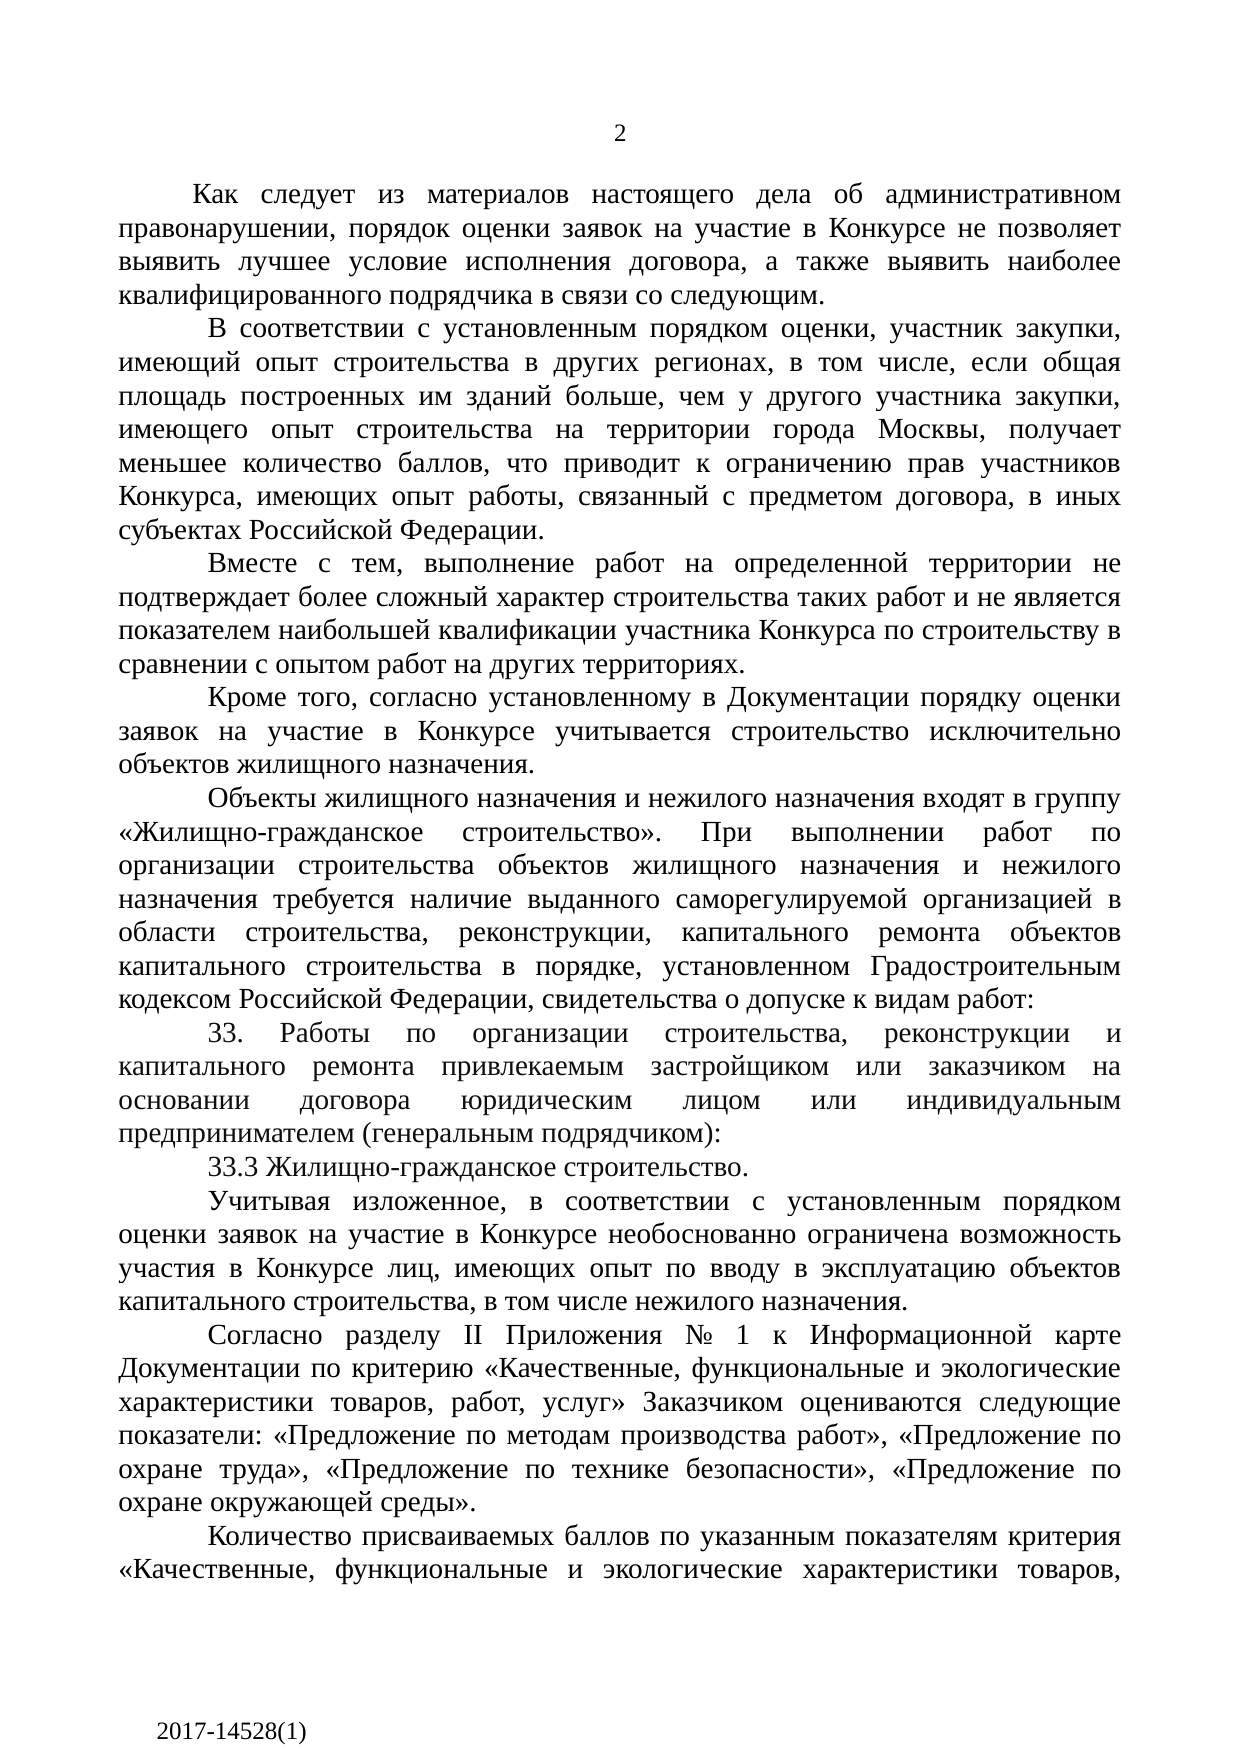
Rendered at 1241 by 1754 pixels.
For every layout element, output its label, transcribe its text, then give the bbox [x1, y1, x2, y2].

text Кроме того, согласно установленному в Документации порядку оценки заявок на участие в Конкурсе учитывается строительство исключительно объектов жилищного назначения. [118, 679, 1122, 780]
text Учитывая изложенное, в соответствии с установленным порядком оценки заявок на участие в Конкурсе необоснованно ограничена возможность участия в Конкурсе лиц, имеющих опыт по вводу в эксплуатацию объектов капитального строительства, в том числе нежилого назначения. [118, 1183, 1122, 1317]
text Согласно разделу II Приложения № 1 к Информационной карте Документации по критерию «Качественные, функциональные и экологические характеристики товаров, работ, услуг» Заказчиком оцениваются следующие показатели: «Предложение по методам производства работ», «Предложение по охране труда», «Предложение по технике безопасности», «Предложение по охране окружающей среды». [118, 1317, 1122, 1518]
text Объекты жилищного назначения и нежилого назначения входят в группу «Жилищно-гражданское строительство». При выполнении работ по организации строительства объектов жилищного назначения и нежилого назначения требуется наличие выданного саморегулируемой организацией в области строительства, реконструкции, капитального ремонта объектов капитального строительства в порядке, установленном Градостроительным кодексом Российской Федерации, свидетельства о допуске к видам работ: [118, 780, 1122, 1015]
text Вместе с тем, выполнение работ на определенной территории не подтверждает более сложный характер строительства таких работ и не является показателем наибольшей квалификации участника Конкурса по строительству в сравнении с опытом работ на других территориях. [118, 545, 1122, 679]
text В соответствии с установленным порядком оценки, участник закупки, имеющий опыт строительства в других регионах, в том числе, если общая площадь построенных им зданий больше, чем у другого участника закупки, имеющего опыт строительства на территории города Москвы, получает меньшее количество баллов, что приводит к ограничению прав участников Конкурса, имеющих опыт работы, связанный с предметом договора, в иных субъектах Российской Федерации. [118, 311, 1122, 545]
text Как следует из материалов настоящего дела об административном правонарушении, порядок оценки заявок на участие в Конкурсе не позволяет выявить лучшее условие исполнения договора, а также выявить наиболее квалифицированного подрядчика в связи со следующим. [118, 176, 1122, 311]
text 33.3 Жилищно-гражданское строительство. [118, 1149, 1122, 1183]
text Количество присваиваемых баллов по указанным показателям критерия «Качественные, функциональные и экологические характеристики товаров, [118, 1518, 1122, 1585]
text 33. Работы по организации строительства, реконструкции и капитального ремонта привлекаемым застройщиком или заказчиком на основании договора юридическим лицом или индивидуальным предпринимателем (генеральным подрядчиком): [118, 1015, 1122, 1149]
